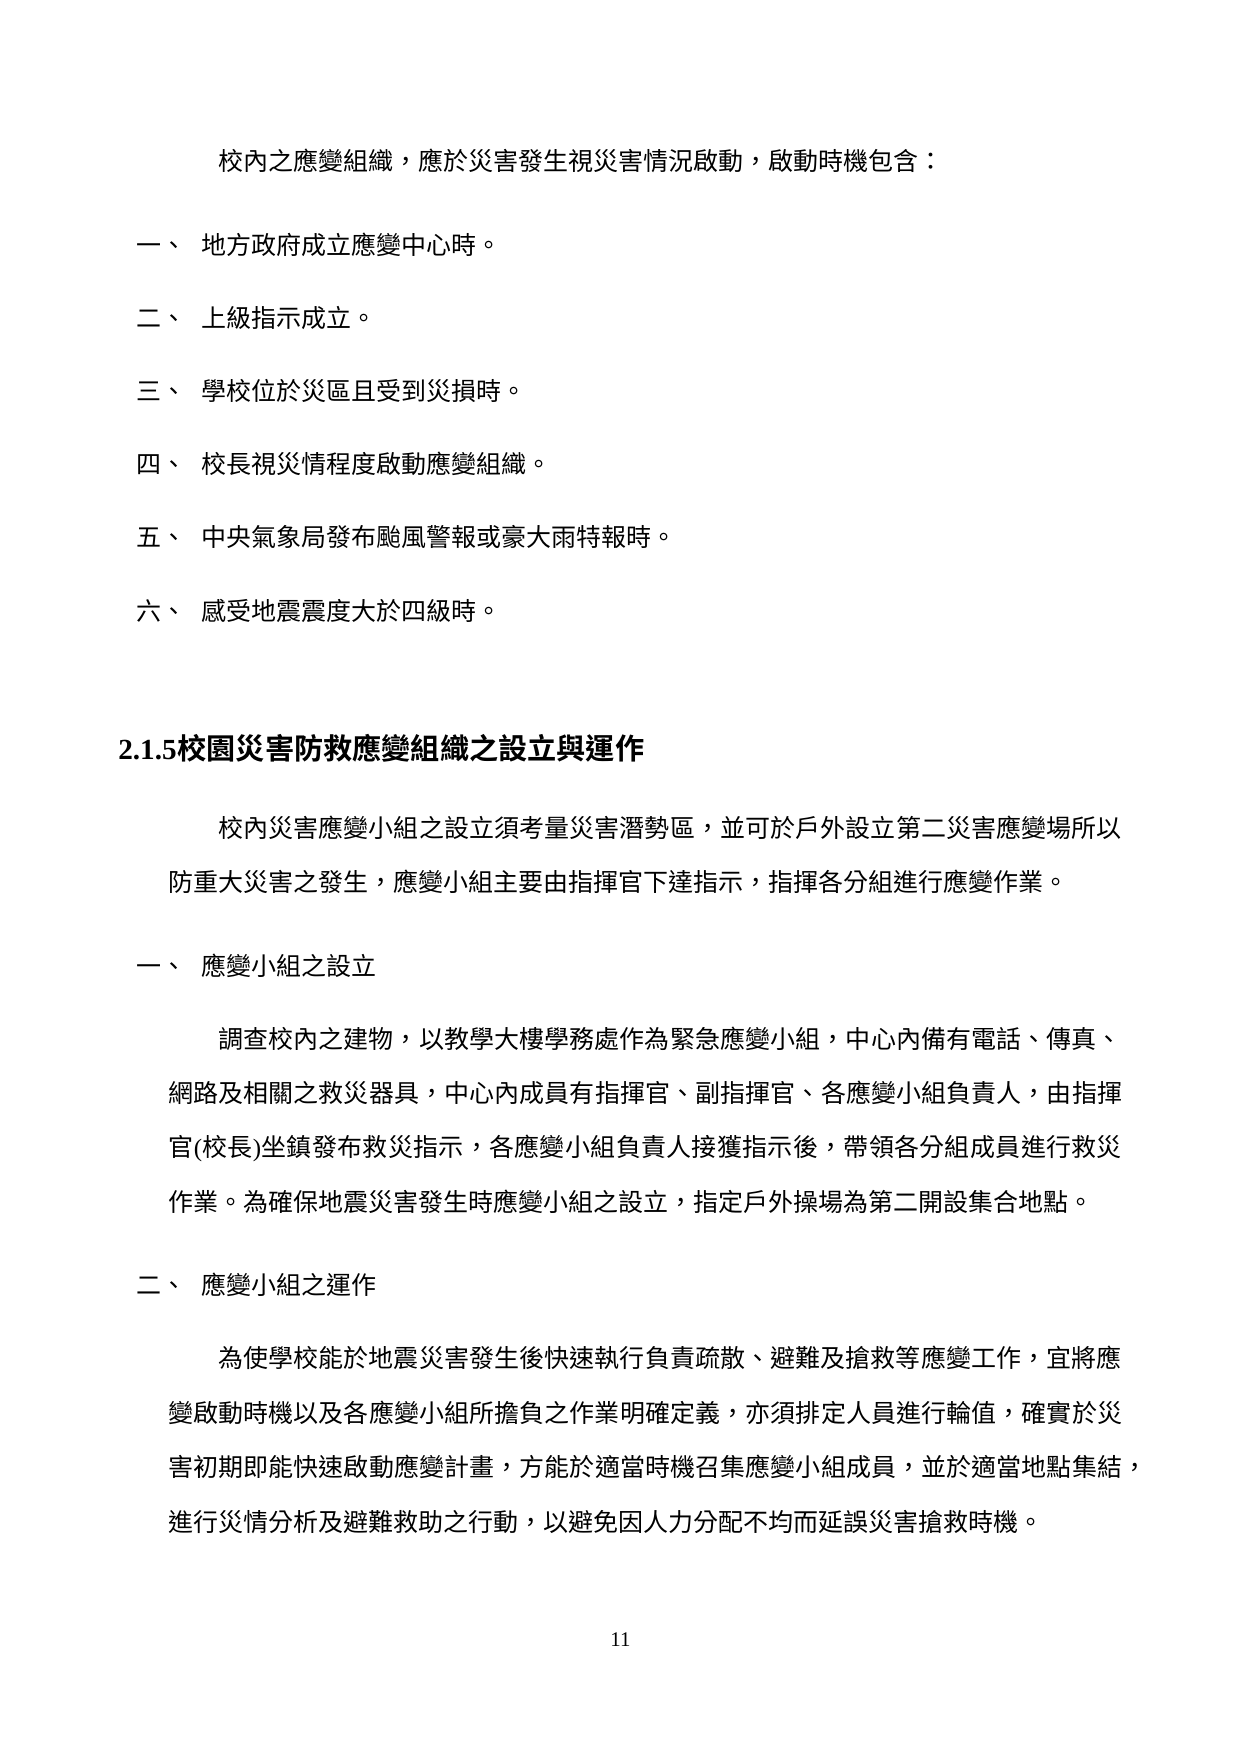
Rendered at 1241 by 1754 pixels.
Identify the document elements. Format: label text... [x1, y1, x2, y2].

subtitle 校園災害防救應變組織之設立與運作 [118, 726, 1122, 768]
subtitle 應變小組之運作 [136, 1266, 1122, 1302]
text 為使學校能於地震災害發生後快速執行負責疏散、避難及搶救等應變工作，宜將應變啟動時機以及各應變小組所擔負之作業明確定義，亦須排定人員進行輪值，確實於災害初期即能快速啟動應變計畫，方能於適當時機召集應變小組成員，並於適當地點集結，進行災情分析及避難救助之行動，以避免因人力分配不均而延誤災害搶救時機。 [168, 1339, 1122, 1538]
subtitle 上級指示成立。 [136, 298, 1122, 335]
text 調查校內之建物，以教學大樓學務處作為緊急應變小組，中心內備有電話、傳真、網路及相關之救災器具，中心內成員有指揮官、副指揮官、各應變小組負責人，由指揮官(校長)坐鎮發布救災指示，各應變小組負責人接獲指示後，帶領各分組成員進行救災作業。為確保地震災害發生時應變小組之設立，指定戶外操場為第二開設集合地點。 [168, 1019, 1122, 1218]
subtitle 校長視災情程度啟動應變組織。 [136, 445, 1122, 481]
subtitle 學校位於災區且受到災損時。 [136, 372, 1122, 408]
text 校內之應變組織，應於災害發生視災害情況啟動，啟動時機包含： [168, 142, 1122, 178]
subtitle 應變小組之設立 [136, 946, 1122, 982]
subtitle 地方政府成立應變中心時。 [136, 225, 1122, 262]
text 校內災害應變小組之設立須考量災害潛勢區，並可於戶外設立第二災害應變場所以防重大災害之發生，應變小組主要由指揮官下達指示，指揮各分組進行應變作業。 [168, 808, 1122, 899]
subtitle 中央氣象局發布颱風警報或豪大雨特報時。 [136, 518, 1122, 554]
subtitle 感受地震震度大於四級時。 [136, 591, 1122, 627]
